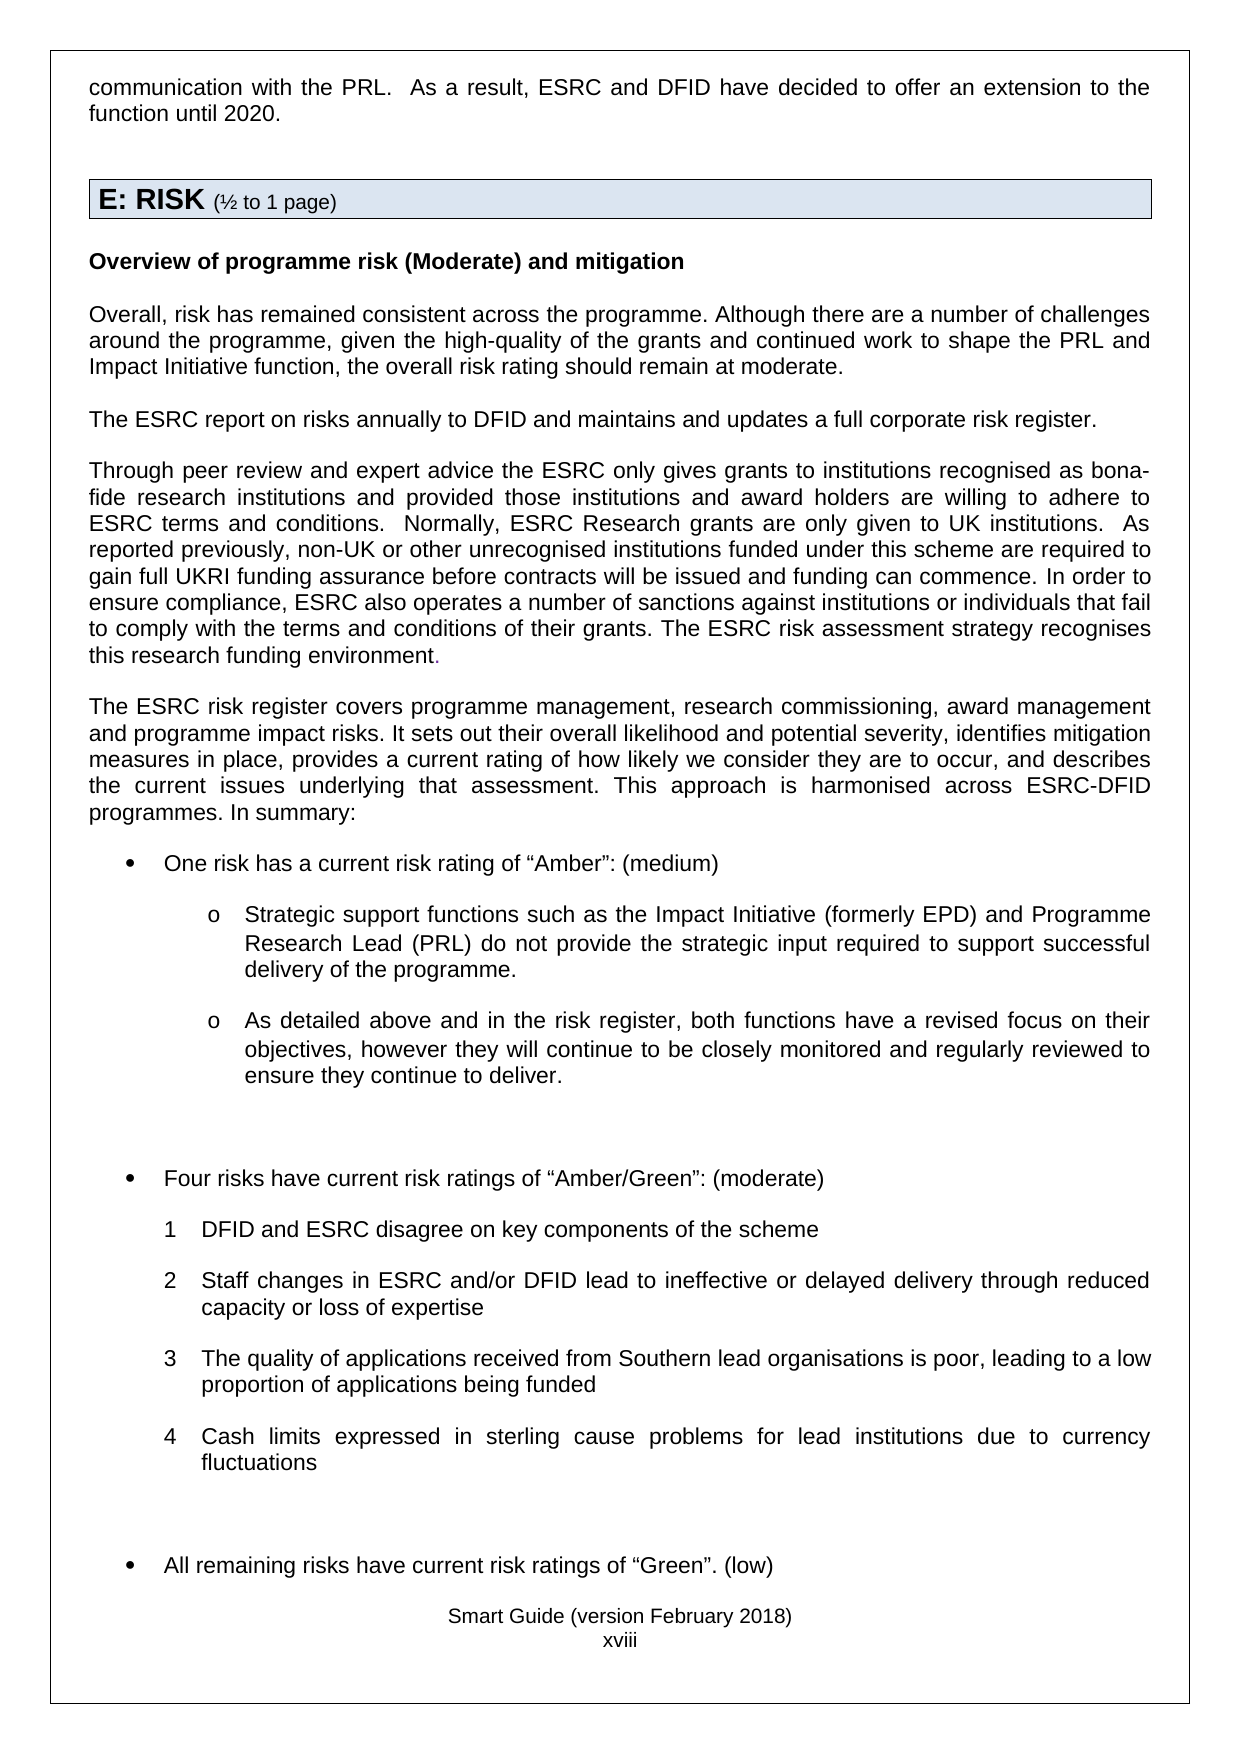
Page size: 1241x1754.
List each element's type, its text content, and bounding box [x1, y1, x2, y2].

text The ESRC report on risks annually to DFID and maintains and updates a full corporate risk register. [89, 406, 1152, 432]
text E: RISK (½ to 1 page) [90, 180, 1151, 218]
list Staff changes in ESRC and/or DFID lead to ineffective or delayed delivery through reduced capacity or loss of expertise [164, 1267, 1152, 1320]
text Overview of programme risk (Moderate) and mitigation [89, 248, 1152, 274]
text communication with the PRL. As a result, ESRC and DFID have decided to offer an extension to the function until 2020. [89, 74, 1152, 127]
list The quality of applications received from Southern lead organisations is poor, leading to a low proportion of applications being funded [164, 1345, 1152, 1398]
list One risk has a current risk rating of “Amber”: (medium) [126, 850, 1152, 876]
list Cash limits expressed in sterling cause problems for lead institutions due to currency fluctuations [164, 1423, 1152, 1476]
list Four risks have current risk ratings of “Amber/Green”: (moderate) [126, 1165, 1152, 1191]
list Strategic support functions such as the Impact Initiative (formerly EPD) and Programme Research Lead (PRL) do not provide the strategic input required to support successful delivery of the programme. [207, 901, 1152, 982]
list DFID and ESRC disagree on key components of the scheme [164, 1216, 1152, 1242]
list All remaining risks have current risk ratings of “Green”. (low) [126, 1552, 1152, 1578]
text Through peer review and expert advice the ESRC only gives grants to institutions recognised as bona-fide research institutions and provided those institutions and award holders are willing to adhere to ESRC terms and conditions. Normally, ESRC Research grants are only given to UK institutions. As reported previously, non-UK or other unrecognised institutions funded under this scheme are required to gain full UKRI funding assurance before contracts will be issued and funding can commence. In order to ensure compliance, ESRC also operates a number of sanctions against institutions or individuals that fail to comply with the terms and conditions of their grants. The ESRC risk assessment strategy recognises this research funding environment. [89, 457, 1152, 668]
text Overall, risk has remained consistent across the programme. Although there are a number of challenges around the programme, given the high-quality of the grants and continued work to shape the PRL and Impact Initiative function, the overall risk rating should remain at moderate. [89, 301, 1152, 379]
text The ESRC risk register covers programme management, research commissioning, award management and programme impact risks. It sets out their overall likelihood and potential severity, identifies mitigation measures in place, provides a current rating of how likely we consider they are to occur, and describes the current issues underlying that assessment. This approach is harmonised across ESRC-DFID programmes. In summary: [89, 693, 1152, 825]
list As detailed above and in the risk register, both functions have a revised focus on their objectives, however they will continue to be closely monitored and regularly reviewed to ensure they continue to deliver. [207, 1007, 1152, 1088]
